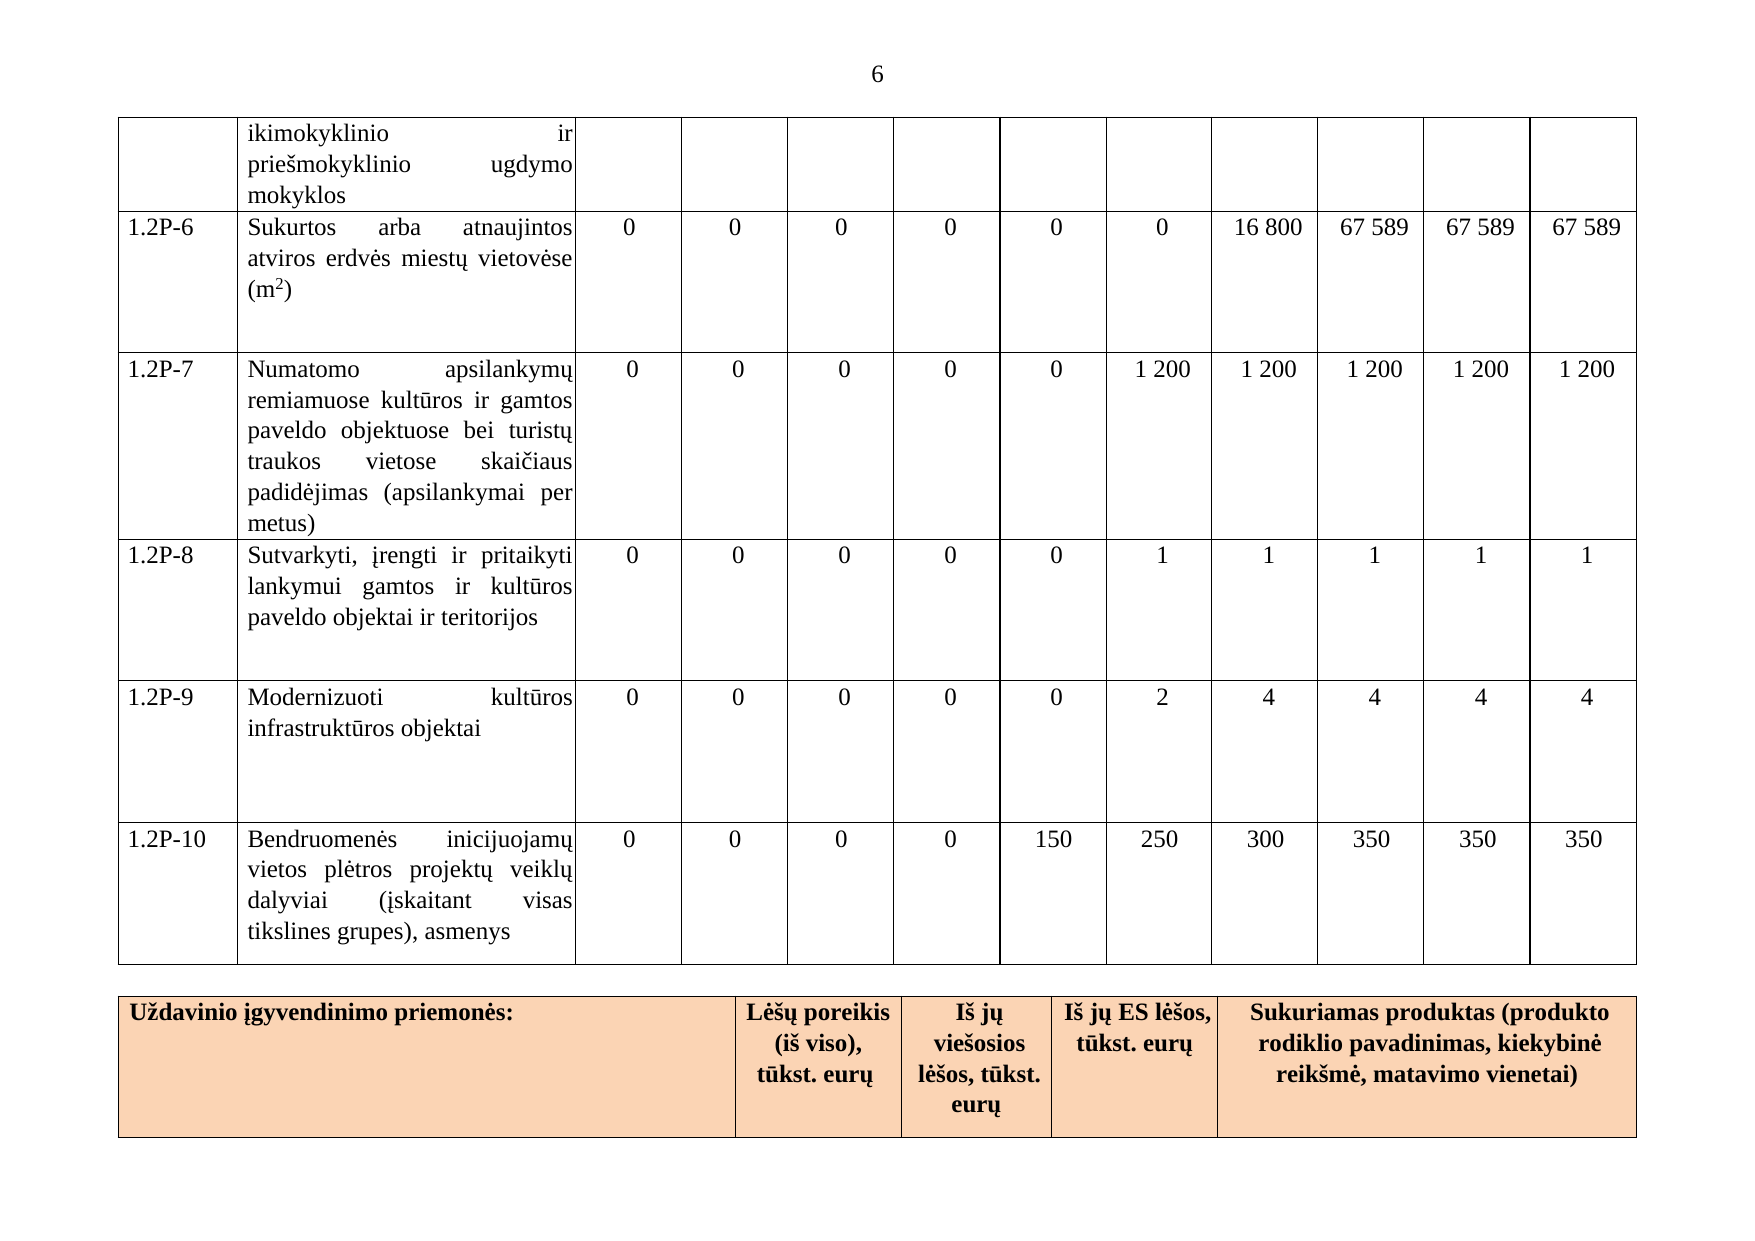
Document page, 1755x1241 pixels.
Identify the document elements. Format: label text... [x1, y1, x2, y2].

table_cell 0 [1001, 353, 1106, 538]
table_header Iš jų viešosios lėšos, tūkst. eurų [902, 997, 1051, 1137]
table_cell 0 [788, 540, 893, 680]
table_cell 350 [1318, 823, 1423, 964]
table_cell 2 [1107, 681, 1211, 822]
table_cell 67 589 [1318, 212, 1423, 352]
table_cell 0 [1107, 212, 1211, 352]
table_cell 0 [576, 212, 681, 352]
table_cell [1001, 118, 1106, 211]
table_cell 0 [682, 540, 787, 680]
table_cell 0 [576, 353, 681, 538]
table_cell 0 [1001, 540, 1106, 680]
table_cell 1 [1318, 540, 1423, 680]
table_cell 1 [1424, 540, 1529, 680]
table_cell 0 [894, 353, 999, 538]
table_cell 1 200 [1107, 353, 1211, 538]
table_cell [1531, 118, 1636, 211]
table_cell 1.2P-8 [119, 540, 237, 680]
table_cell [788, 118, 893, 211]
table_cell 1 200 [1212, 353, 1317, 538]
table_cell ikimokyklinio ir priešmokyklinio ugdymo mokyklos [238, 118, 575, 211]
table_cell [1318, 118, 1423, 211]
table_cell Modernizuoti kultūros infrastruktūros objektai [238, 681, 575, 822]
table_cell 1 200 [1531, 353, 1636, 538]
table_cell 150 [1001, 823, 1106, 964]
table_header Sukuriamas produktas (produkto rodiklio pavadinimas, kiekybinė reikšmė, matavimo vienetai) [1218, 997, 1636, 1137]
table_cell 0 [1001, 681, 1106, 822]
table_cell 250 [1107, 823, 1211, 964]
table_cell 350 [1424, 823, 1529, 964]
table_cell 0 [894, 540, 999, 680]
table_cell [1107, 118, 1211, 211]
table_cell [576, 118, 681, 211]
table_cell 0 [682, 823, 787, 964]
table_cell 0 [682, 353, 787, 538]
table_cell 67 589 [1531, 212, 1636, 352]
table_cell 0 [894, 823, 999, 964]
table_cell 0 [788, 681, 893, 822]
table_cell 350 [1531, 823, 1636, 964]
table_cell 0 [788, 823, 893, 964]
table_cell 1.2P-10 [119, 823, 237, 964]
table_cell 0 [788, 353, 893, 538]
table_cell 4 [1318, 681, 1423, 822]
table_header Iš jų ES lėšos, tūkst. eurų [1052, 997, 1217, 1137]
table_header Lėšų poreikis (iš viso), tūkst. eurų [736, 997, 901, 1137]
table_cell [682, 118, 787, 211]
table_cell 1 200 [1424, 353, 1529, 538]
table_cell 0 [576, 681, 681, 822]
table_cell [1424, 118, 1529, 211]
table_cell [894, 118, 999, 211]
table_cell 1.2P-9 [119, 681, 237, 822]
table_cell 4 [1531, 681, 1636, 822]
table_cell 0 [788, 212, 893, 352]
table_cell 67 589 [1424, 212, 1529, 352]
table_cell [1212, 118, 1317, 211]
table_header Uždavinio įgyvendinimo priemonės: [119, 997, 735, 1137]
table_cell 0 [894, 681, 999, 822]
table_cell 300 [1212, 823, 1317, 964]
table_cell Sutvarkyti, įrengti ir pritaikyti lankymui gamtos ir kultūros paveldo objektai ir teritorijos [238, 540, 575, 680]
table_cell 0 [894, 212, 999, 352]
table_cell 1 200 [1318, 353, 1423, 538]
table_cell 0 [1001, 212, 1106, 352]
table_cell [119, 118, 237, 211]
table_cell Bendruomenės inicijuojamų vietos plėtros projektų veiklų dalyviai (įskaitant visas tikslines grupes), asmenys [238, 823, 575, 964]
table_cell 1.2P-7 [119, 353, 237, 538]
table_cell Sukurtos arba atnaujintos atviros erdvės miestų vietovėse (m2) [238, 212, 575, 352]
table_cell 0 [576, 540, 681, 680]
table_cell 1.2P-6 [119, 212, 237, 352]
table_cell 0 [682, 681, 787, 822]
table_cell 1 [1212, 540, 1317, 680]
table_cell 1 [1107, 540, 1211, 680]
table_cell 4 [1212, 681, 1317, 822]
table_cell 1 [1531, 540, 1636, 680]
table_cell 0 [682, 212, 787, 352]
table_cell 4 [1424, 681, 1529, 822]
table_cell Numatomo apsilankymų remiamuose kultūros ir gamtos paveldo objektuose bei turistų traukos vietose skaičiaus padidėjimas (apsilankymai per metus) [238, 353, 575, 538]
table_cell 16 800 [1212, 212, 1317, 352]
table_cell 0 [576, 823, 681, 964]
